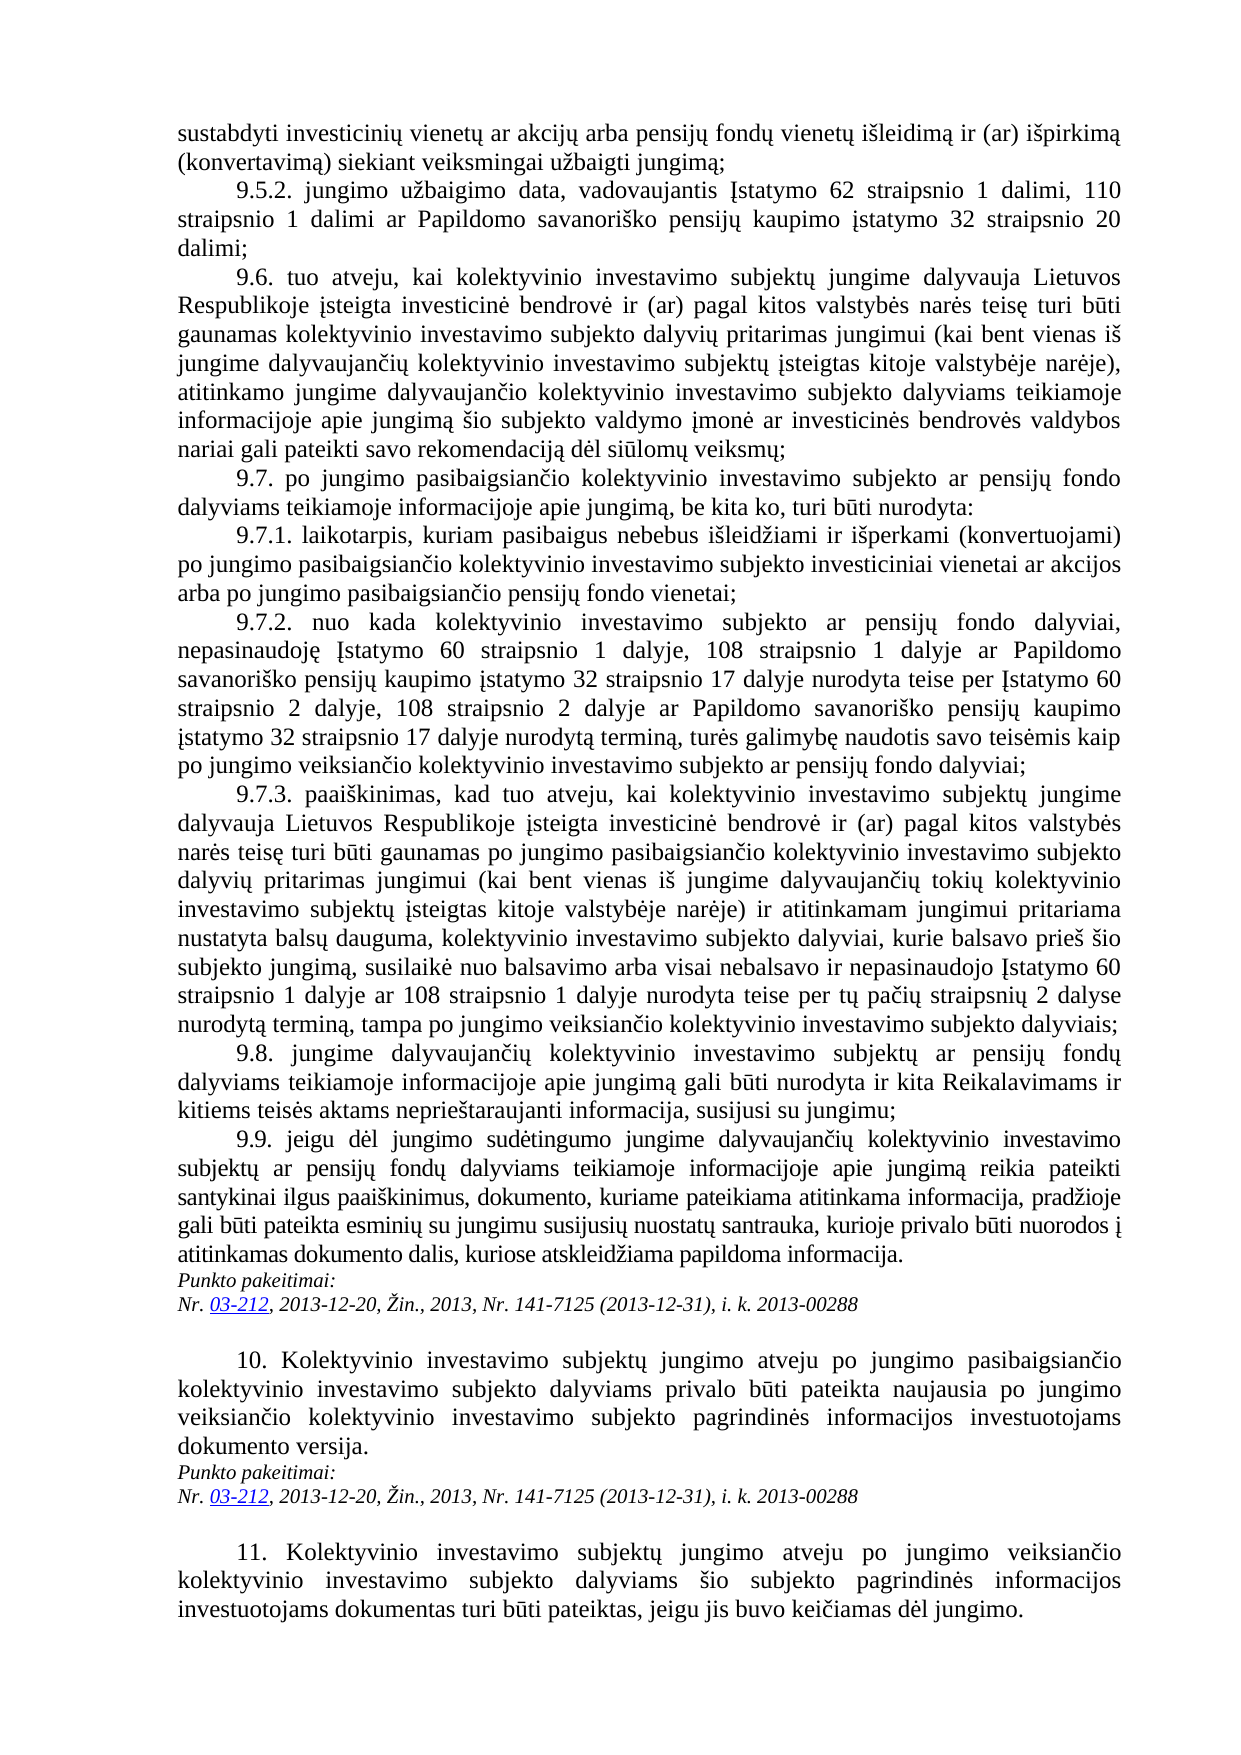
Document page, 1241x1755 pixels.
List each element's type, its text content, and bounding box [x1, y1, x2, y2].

text 9.9. jeigu dėl jungimo sudėtingumo jungime dalyvaujančių kolektyvinio investavimo subjektų ar pensijų fondų dalyviams teikiamoje informacijoje apie jungimą reikia pateikti santykinai ilgus paaiškinimus, dokumento, kuriame pateikiama atitinkama informacija, pradžioje gali būti pateikta esminių su jungimu susijusių nuostatų santrauka, kurioje privalo būti nuorodos į atitinkamas dokumento dalis, kuriose atskleidžiama papildoma informacija. [177, 1124, 1122, 1268]
text 10. Kolektyvinio investavimo subjektų jungimo atveju po jungimo pasibaigsiančio kolektyvinio investavimo subjekto dalyviams privalo būti pateikta naujausia po jungimo veiksiančio kolektyvinio investavimo subjekto pagrindinės informacijos investuotojams dokumento versija. [177, 1345, 1122, 1460]
text 11. Kolektyvinio investavimo subjektų jungimo atveju po jungimo veiksiančio kolektyvinio investavimo subjekto dalyviams šio subjekto pagrindinės informacijos investuotojams dokumentas turi būti pateiktas, jeigu jis buvo keičiamas dėl jungimo. [177, 1537, 1122, 1623]
text 9.6. tuo atveju, kai kolektyvinio investavimo subjektų jungime dalyvauja Lietuvos Respublikoje įsteigta investicinė bendrovė ir (ar) pagal kitos valstybės narės teisę turi būti gaunamas kolektyvinio investavimo subjekto dalyvių pritarimas jungimui (kai bent vienas iš jungime dalyvaujančių kolektyvinio investavimo subjektų įsteigtas kitoje valstybėje narėje), atitinkamo jungime dalyvaujančio kolektyvinio investavimo subjekto dalyviams teikiamoje informacijoje apie jungimą šio subjekto valdymo įmonė ar investicinės bendrovės valdybos nariai gali pateikti savo rekomendaciją dėl siūlomų veiksmų; [177, 262, 1122, 463]
text 9.8. jungime dalyvaujančių kolektyvinio investavimo subjektų ar pensijų fondų dalyviams teikiamoje informacijoje apie jungimą gali būti nurodyta ir kita Reikalavimams ir kitiems teisės aktams neprieštaraujanti informacija, susijusi su jungimu; [177, 1038, 1122, 1124]
text Nr. 03-212, 2013-12-20, Žin., 2013, Nr. 141-7125 (2013-12-31), i. k. 2013-00288 [177, 1484, 1122, 1508]
text Punkto pakeitimai: [177, 1268, 1122, 1292]
text sustabdyti investicinių vienetų ar akcijų arba pensijų fondų vienetų išleidimą ir (ar) išpirkimą (konvertavimą) siekiant veiksmingai užbaigti jungimą; [177, 118, 1122, 176]
text 9.7.2. nuo kada kolektyvinio investavimo subjekto ar pensijų fondo dalyviai, nepasinaudoję Įstatymo 60 straipsnio 1 dalyje, 108 straipsnio 1 dalyje ar Papildomo savanoriško pensijų kaupimo įstatymo 32 straipsnio 17 dalyje nurodyta teise per Įstatymo 60 straipsnio 2 dalyje, 108 straipsnio 2 dalyje ar Papildomo savanoriško pensijų kaupimo įstatymo 32 straipsnio 17 dalyje nurodytą terminą, turės galimybę naudotis savo teisėmis kaip po jungimo veiksiančio kolektyvinio investavimo subjekto ar pensijų fondo dalyviai; [177, 607, 1122, 779]
text 9.7.1. laikotarpis, kuriam pasibaigus nebebus išleidžiami ir išperkami (konvertuojami) po jungimo pasibaigsiančio kolektyvinio investavimo subjekto investiciniai vienetai ar akcijos arba po jungimo pasibaigsiančio pensijų fondo vienetai; [177, 521, 1122, 607]
text Nr. 03-212, 2013-12-20, Žin., 2013, Nr. 141-7125 (2013-12-31), i. k. 2013-00288 [177, 1292, 1122, 1316]
text 9.7. po jungimo pasibaigsiančio kolektyvinio investavimo subjekto ar pensijų fondo dalyviams teikiamoje informacijoje apie jungimą, be kita ko, turi būti nurodyta: [177, 463, 1122, 521]
text 9.7.3. paaiškinimas, kad tuo atveju, kai kolektyvinio investavimo subjektų jungime dalyvauja Lietuvos Respublikoje įsteigta investicinė bendrovė ir (ar) pagal kitos valstybės narės teisę turi būti gaunamas po jungimo pasibaigsiančio kolektyvinio investavimo subjekto dalyvių pritarimas jungimui (kai bent vienas iš jungime dalyvaujančių tokių kolektyvinio investavimo subjektų įsteigtas kitoje valstybėje narėje) ir atitinkamam jungimui pritariama nustatyta balsų dauguma, kolektyvinio investavimo subjekto dalyviai, kurie balsavo prieš šio subjekto jungimą, susilaikė nuo balsavimo arba visai nebalsavo ir nepasinaudojo Įstatymo 60 straipsnio 1 dalyje ar 108 straipsnio 1 dalyje nurodyta teise per tų pačių straipsnių 2 dalyse nurodytą terminą, tampa po jungimo veiksiančio kolektyvinio investavimo subjekto dalyviais; [177, 779, 1122, 1038]
text Punkto pakeitimai: [177, 1460, 1122, 1484]
text 9.5.2. jungimo užbaigimo data, vadovaujantis Įstatymo 62 straipsnio 1 dalimi, 110 straipsnio 1 dalimi ar Papildomo savanoriško pensijų kaupimo įstatymo 32 straipsnio 20 dalimi; [177, 176, 1122, 262]
